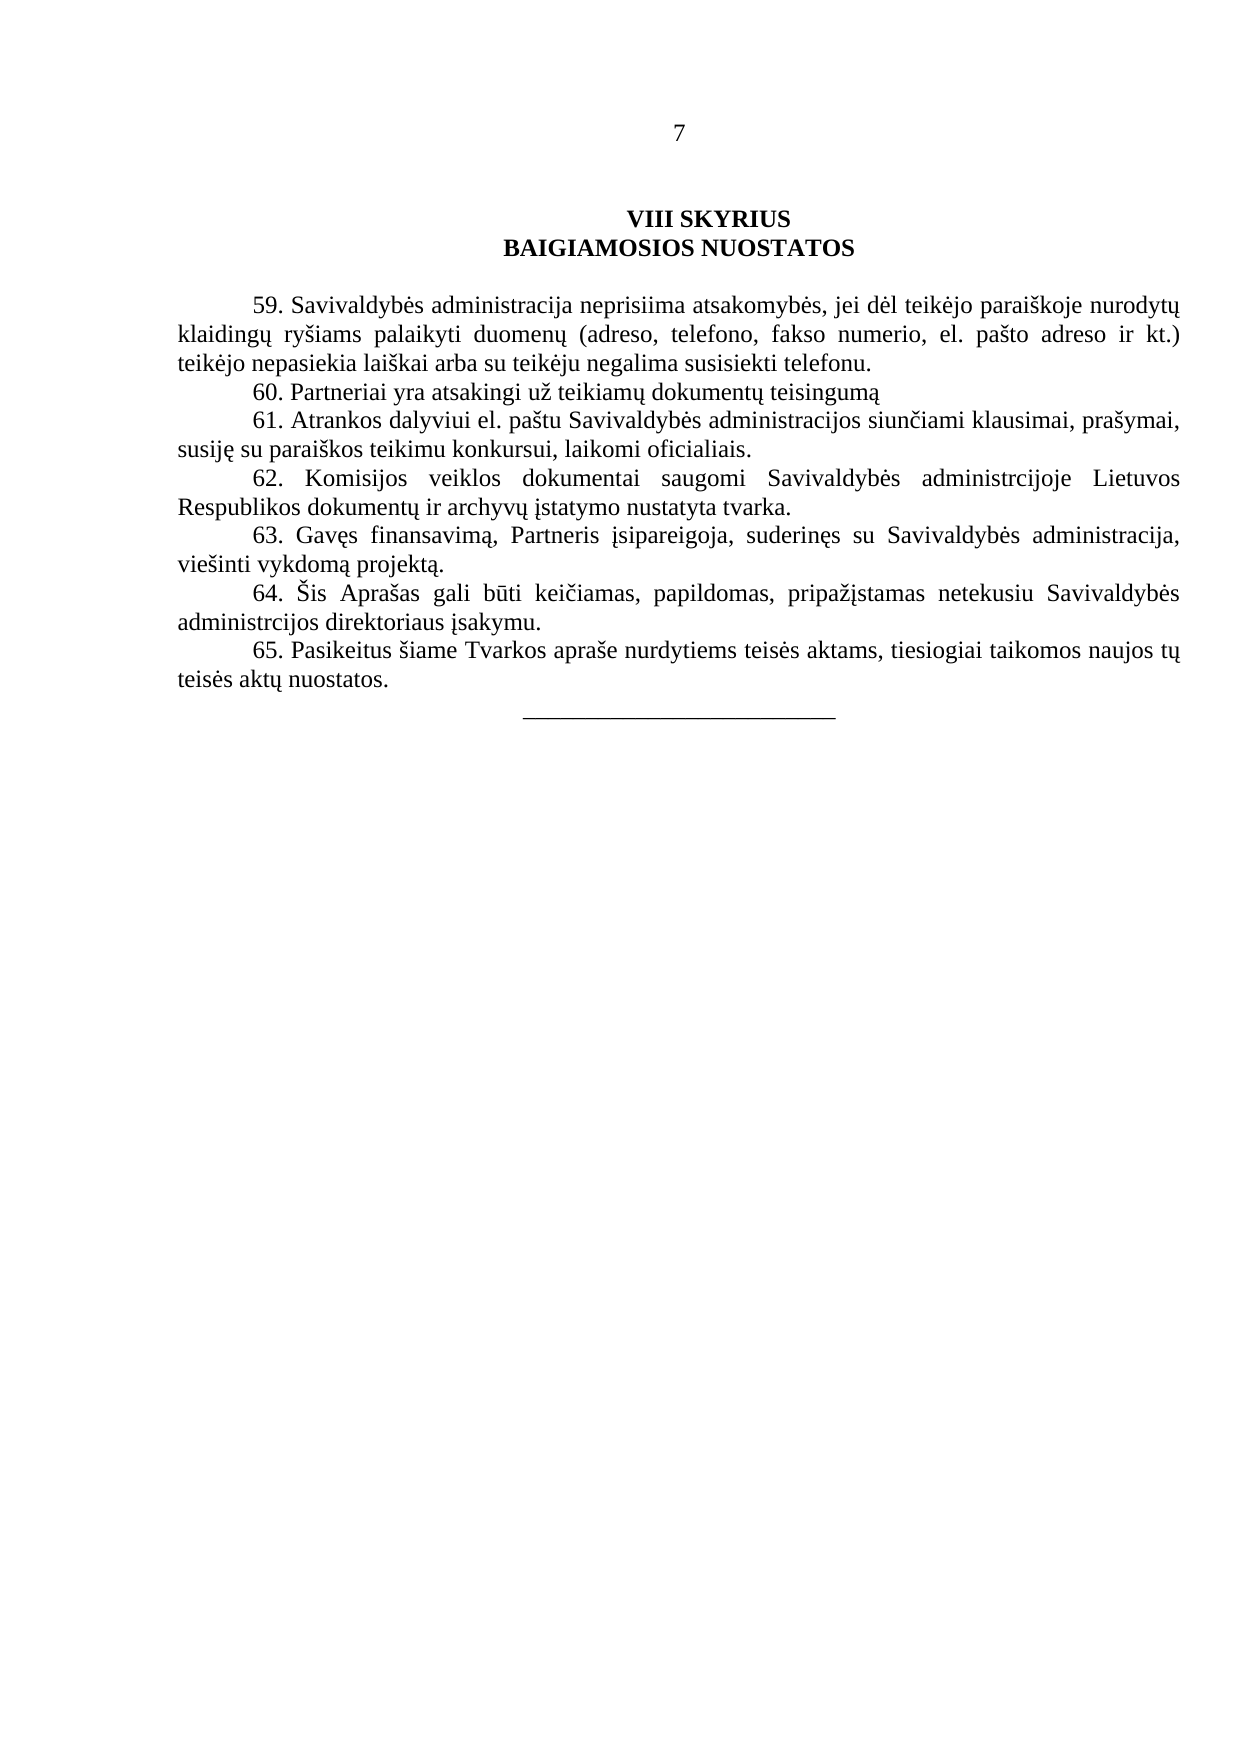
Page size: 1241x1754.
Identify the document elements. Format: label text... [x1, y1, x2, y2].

text 63. Gavęs finansavimą, Partneris įsipareigoja, suderinęs su Savivaldybės administracija, viešinti vykdomą projektą. [177, 521, 1181, 578]
text VIII SKYRIUS [192, 204, 1181, 233]
text _________________________ [177, 693, 1181, 722]
text 62. Komisijos veiklos dokumentai saugomi Savivaldybės administrcijoje Lietuvos Respublikos dokumentų ir archyvų įstatymo nustatyta tvarka. [177, 463, 1181, 521]
text 65. Pasikeitus šiame Tvarkos apraše nurdytiems teisės aktams, tiesiogiai taikomos naujos tų teisės aktų nuostatos. [177, 636, 1181, 693]
text 61. Atrankos dalyviui el. paštu Savivaldybės administracijos siunčiami klausimai, prašymai, susiję su paraiškos teikimu konkursui, laikomi oficialiais. [177, 406, 1181, 463]
text BAIGIAMOSIOS NUOSTATOS [177, 233, 1181, 262]
text 64. Šis Aprašas gali būti keičiamas, papildomas, pripažįstamas netekusiu Savivaldybės administrcijos direktoriaus įsakymu. [177, 578, 1181, 636]
text 59. Savivaldybės administracija neprisiima atsakomybės, jei dėl teikėjo paraiškoje nurodytų klaidingų ryšiams palaikyti duomenų (adreso, telefono, fakso numerio, el. pašto adreso ir kt.) teikėjo nepasiekia laiškai arba su teikėju negalima susisiekti telefonu. [177, 291, 1181, 377]
text 60. Partneriai yra atsakingi už teikiamų dokumentų teisingumą [177, 377, 1181, 406]
